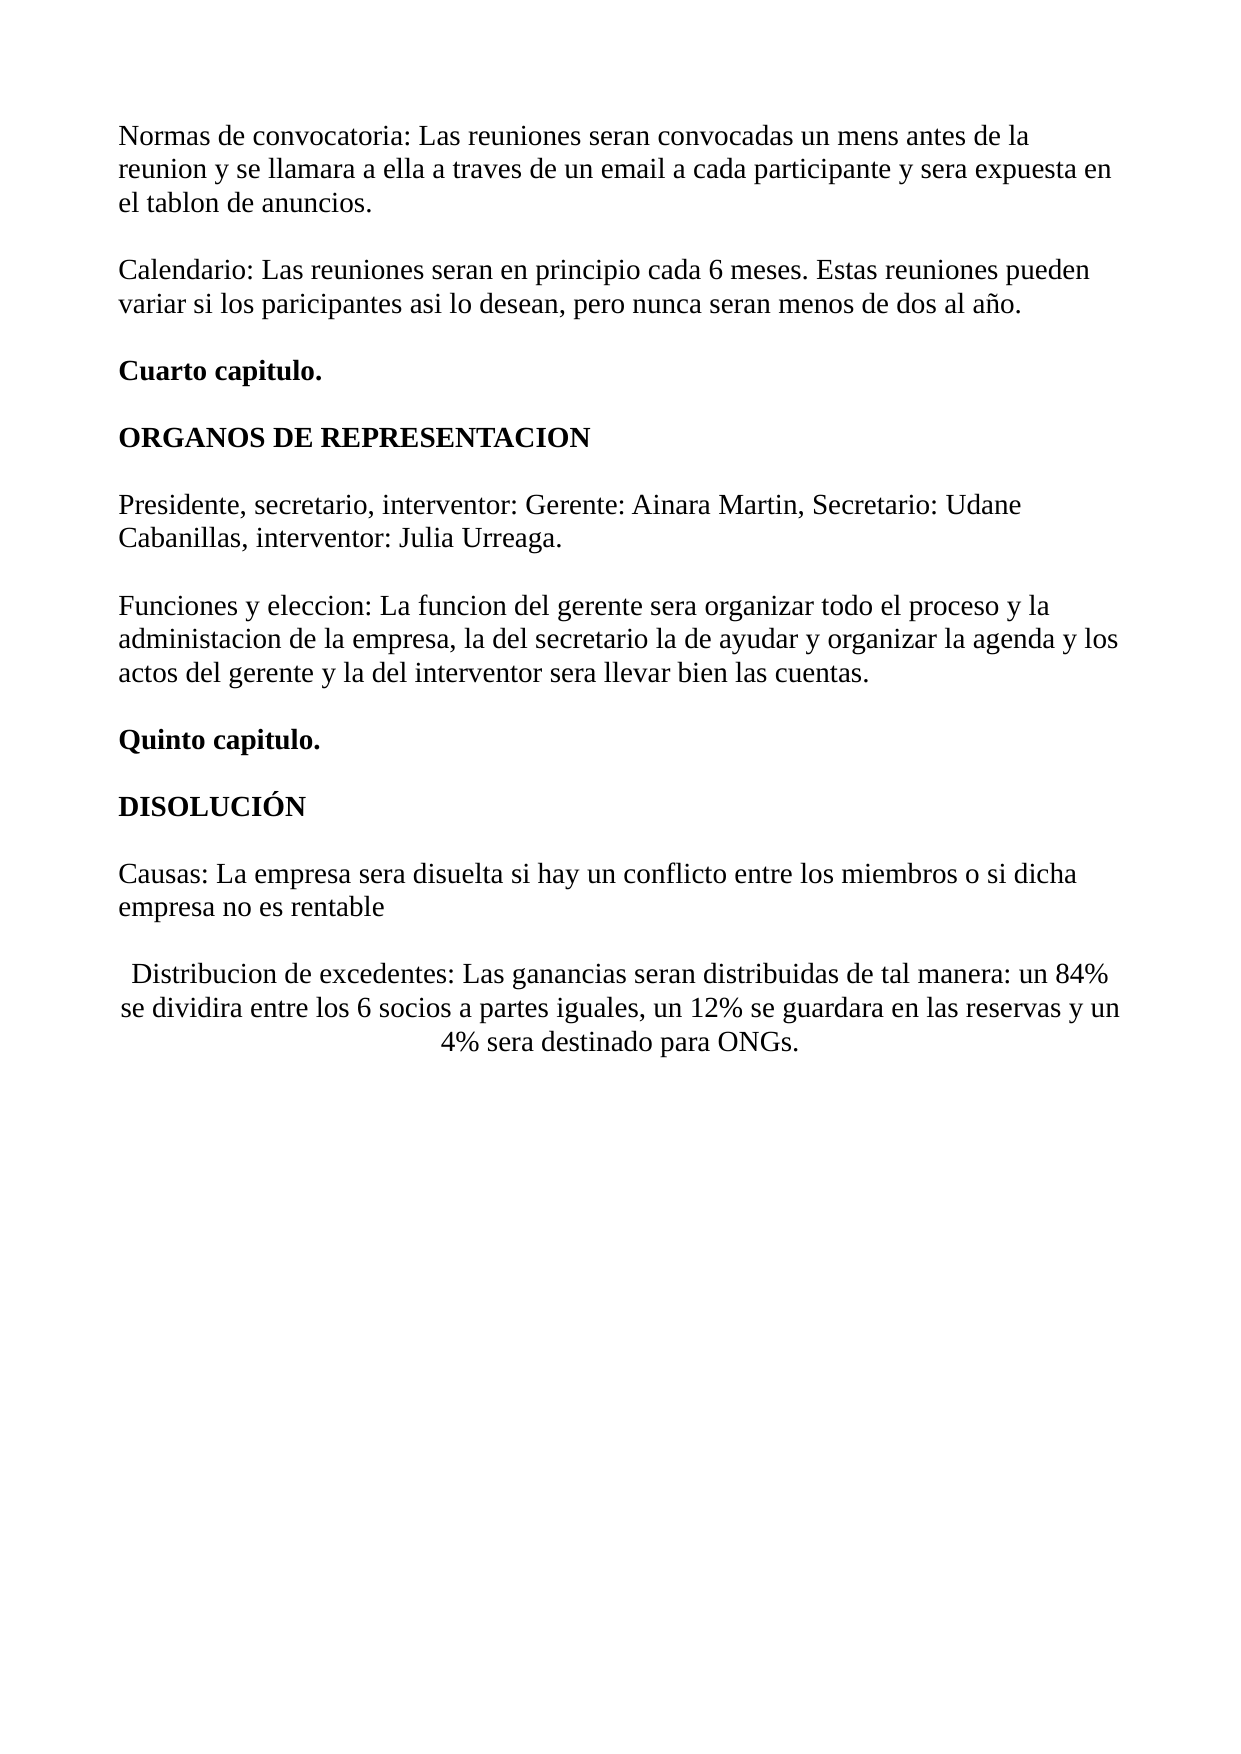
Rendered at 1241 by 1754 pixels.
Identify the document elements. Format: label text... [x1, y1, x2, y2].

text Normas de convocatoria: Las reuniones seran convocadas un mens antes de la reunion y se llamara a ella a traves de un email a cada participante y sera expuesta en el tablon de anuncios. [118, 118, 1122, 219]
text Calendario: Las reuniones seran en principio cada 6 meses. Estas reuniones pueden variar si los paricipantes asi lo desean, pero nunca seran menos de dos al año. [118, 252, 1122, 319]
text Funciones y eleccion: La funcion del gerente sera organizar todo el proceso y la administacion de la empresa, la del secretario la de ayudar y organizar la agenda y los actos del gerente y la del interventor sera llevar bien las cuentas. [118, 588, 1122, 688]
text Presidente, secretario, interventor: Gerente: Ainara Martin, Secretario: Udane Cabanillas, interventor: Julia Urreaga. [118, 487, 1122, 554]
text DISOLUCIÓN [118, 789, 1122, 822]
text Distribucion de excedentes: Las ganancias seran distribuidas de tal manera: un 84% se dividira entre los 6 socios a partes iguales, un 12% se guardara en las reservas y un 4% sera destinado para ONGs. [118, 957, 1122, 1057]
text ORGANOS DE REPRESENTACION [118, 420, 1122, 453]
text Quinto capitulo. [118, 722, 1122, 755]
text Cuarto capitulo. [118, 353, 1122, 386]
text Causas: La empresa sera disuelta si hay un conflicto entre los miembros o si dicha empresa no es rentable [118, 856, 1122, 923]
